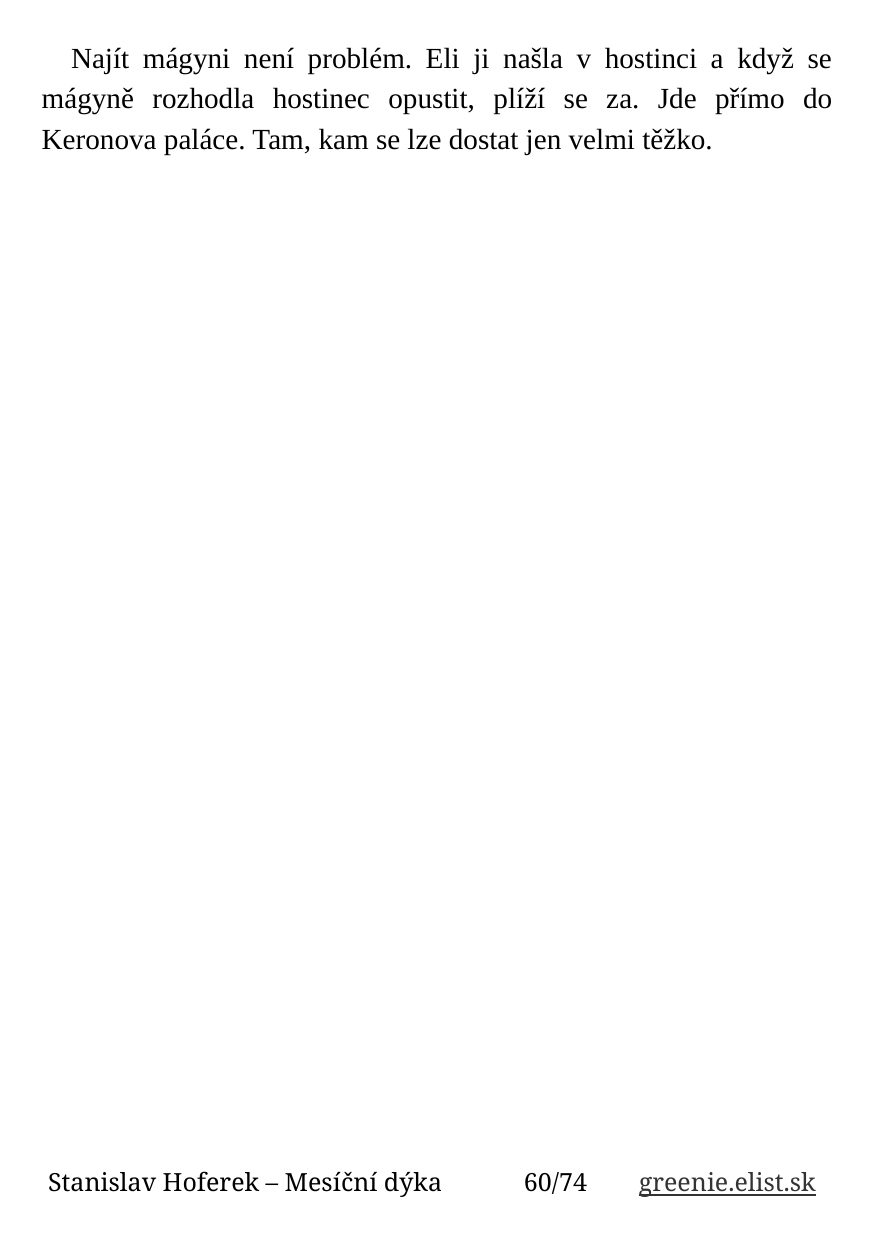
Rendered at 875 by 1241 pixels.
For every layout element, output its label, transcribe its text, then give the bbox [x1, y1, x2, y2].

text Najít mágyni není problém. Eli ji našla v hostinci a když se mágyně rozhodla hostinec opustit, plíží se za. Jde přímo do Keronova paláce. Tam, kam se lze dostat jen velmi těžko. [41, 41, 833, 155]
